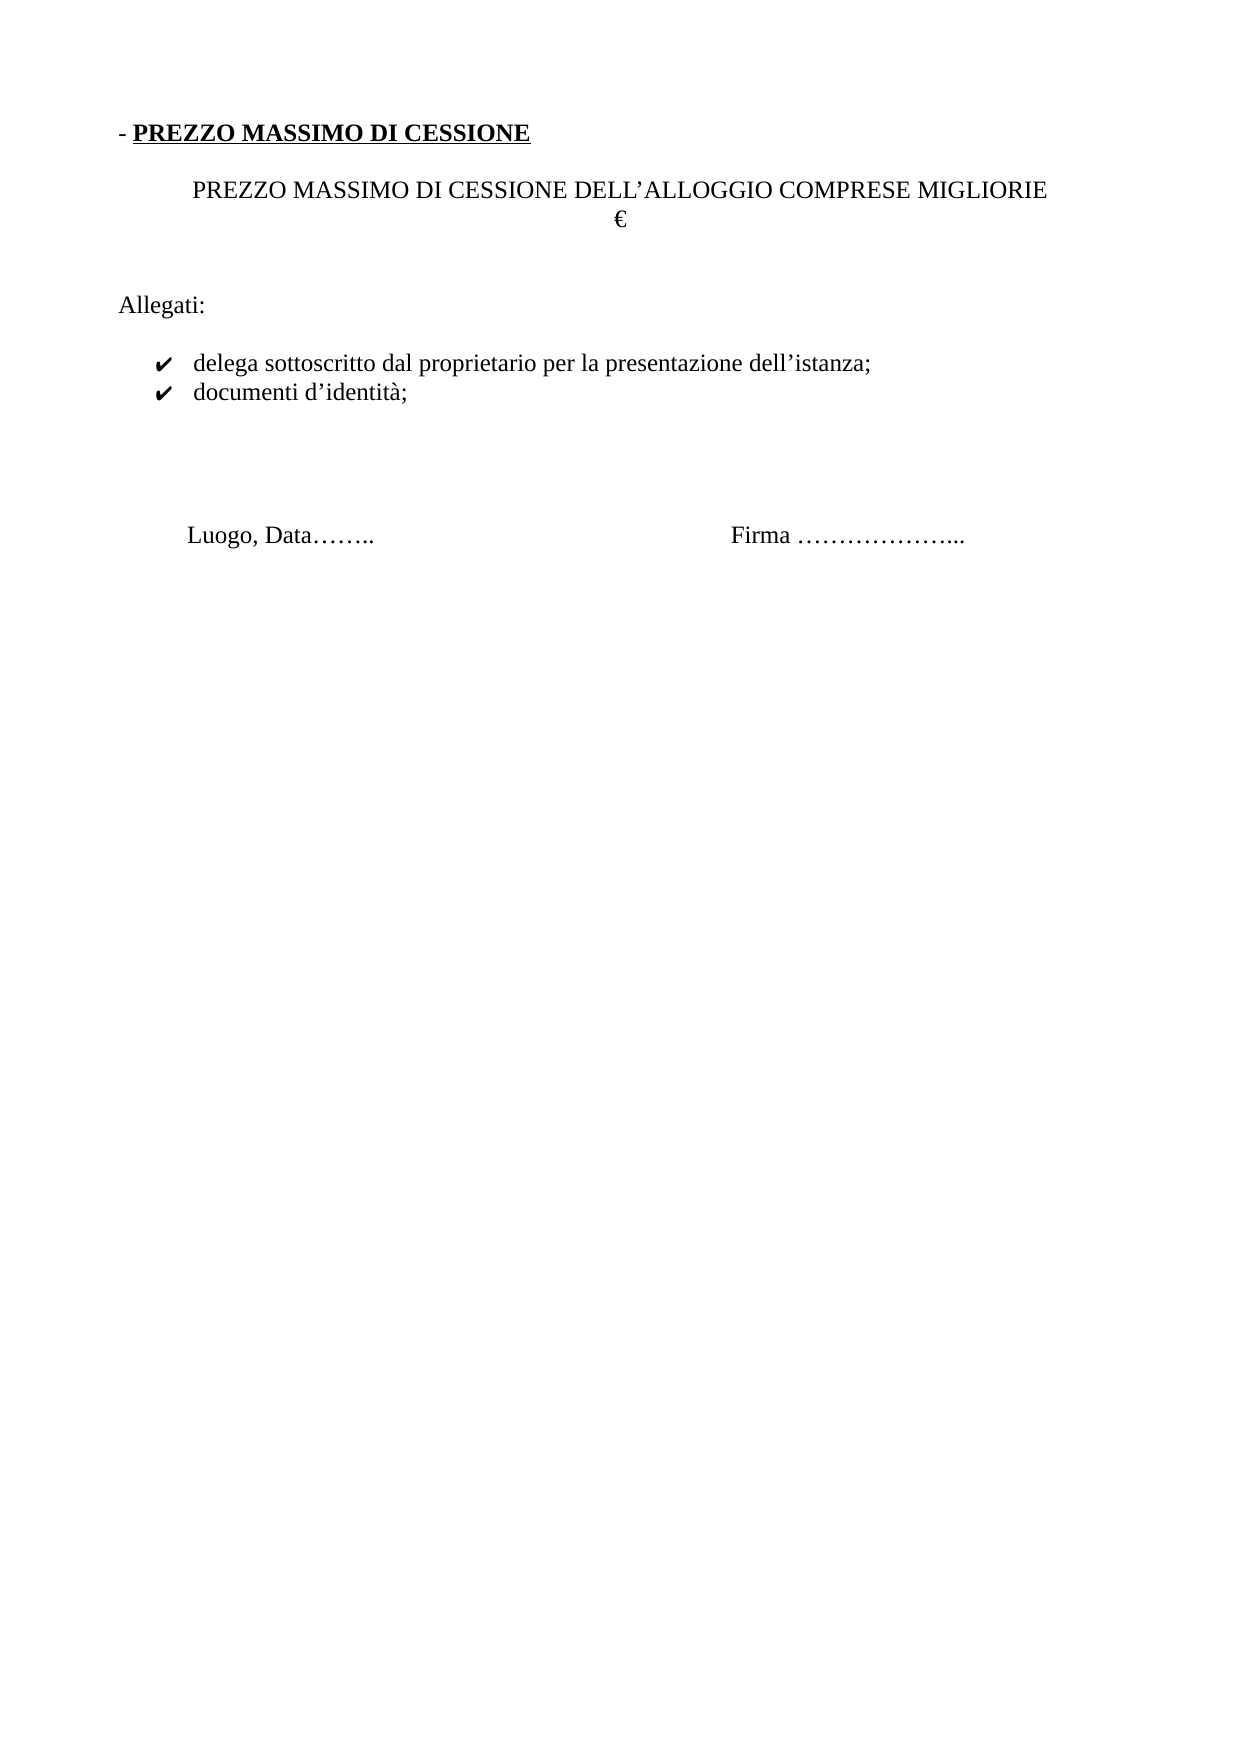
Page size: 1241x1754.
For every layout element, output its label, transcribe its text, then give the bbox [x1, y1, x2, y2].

list documenti d’identità; [156, 377, 1122, 406]
text 􀁄􀀃􀀃􀁐􀁔􀀑􀀃􀀃􀁇􀁌􀀃􀀃􀀶􀁆􀀑 [118, 262, 1122, 291]
text 􀀋􀀦􀀑􀀰􀀑􀀵􀀑􀀱􀀑􀀌 􀀔􀀛􀀜􀀜􀀏􀀔􀀗 􀀔􀀛􀀙􀀜􀀏􀀔􀀓 􀀔􀀛􀀕􀀖􀀏􀀜􀀜 [118, 636, 1122, 664]
list delega sottoscritto dal proprietario per la presentazione dell’istanza; [156, 348, 1122, 377]
text 􀁄􀀃􀀃􀁐􀁔􀀑􀀃􀀃􀁇􀁌􀀃􀀃􀀶􀁆􀀑 [118, 492, 1122, 521]
text 􀀵􀀨􀀦􀀸􀀳􀀨􀀵􀀲􀀃􀀧􀀨􀀯􀀃􀀳􀀤􀀷􀀵􀀬􀀰􀀲􀀱􀀬􀀲􀀃􀀨􀀧􀀬􀀯􀀬􀀽􀀬􀀲 [118, 664, 1122, 693]
text 􀁄􀀃􀀃􀁐􀁇􀁌􀀃􀀃􀀶􀁆􀀑 [118, 434, 1122, 463]
text Allegati: [118, 291, 1122, 319]
text 􀀦􀁒􀁖􀁗􀁒􀀃􀀰􀁄􀁖􀁖􀁌􀁐􀁒􀀃􀀵􀁌􀁆􀁒􀁑􀁒􀁖􀁆􀁌􀁅􀁌􀁏􀁈 [118, 607, 1122, 636]
text 􀀋􀀦􀀑􀀵􀀑􀀱􀀑􀀌 􀀔􀀖􀀗􀀜􀀏􀀚􀀘 􀀔􀀖􀀕􀀗􀀏􀀓􀀘 􀀔􀀕􀀛􀀘􀀏􀀗􀀗 [118, 578, 1122, 607]
table_cell € [118, 204, 1122, 233]
table_header PREZZO MASSIMO DI CESSIONE DELL’ALLOGGIO COMPRESE MIGLIORIE [118, 176, 1122, 204]
text 􀀦􀁒􀁖􀁗􀁒􀀃􀁇􀁌􀀃􀁕􀁈􀁄􀁏􀁌􀁝􀁝􀁄􀁝􀁌􀁒􀁑􀁈􀀃􀁗􀁈􀁆􀁑􀁌􀁆􀁄 [118, 549, 1122, 578]
text Luogo, Data…….. Firma ………………...􀁘􀁕􀁒 [118, 521, 1122, 549]
text - PREZZO MASSIMO DI CESSIONE [118, 118, 1122, 147]
text 􀁈􀁘􀁕􀁒 [118, 463, 1122, 492]
text 􀀵􀀨􀀦􀀸􀀳􀀨􀀵􀀲􀀃􀀃􀀳􀀵􀀬􀀰􀀤􀀵􀀬􀀲 􀁄􀀃􀀃􀁐􀁔􀀑􀀃􀀃􀁇􀁌􀀃􀀃􀀶􀁆􀀑􀀌 [118, 693, 1122, 722]
